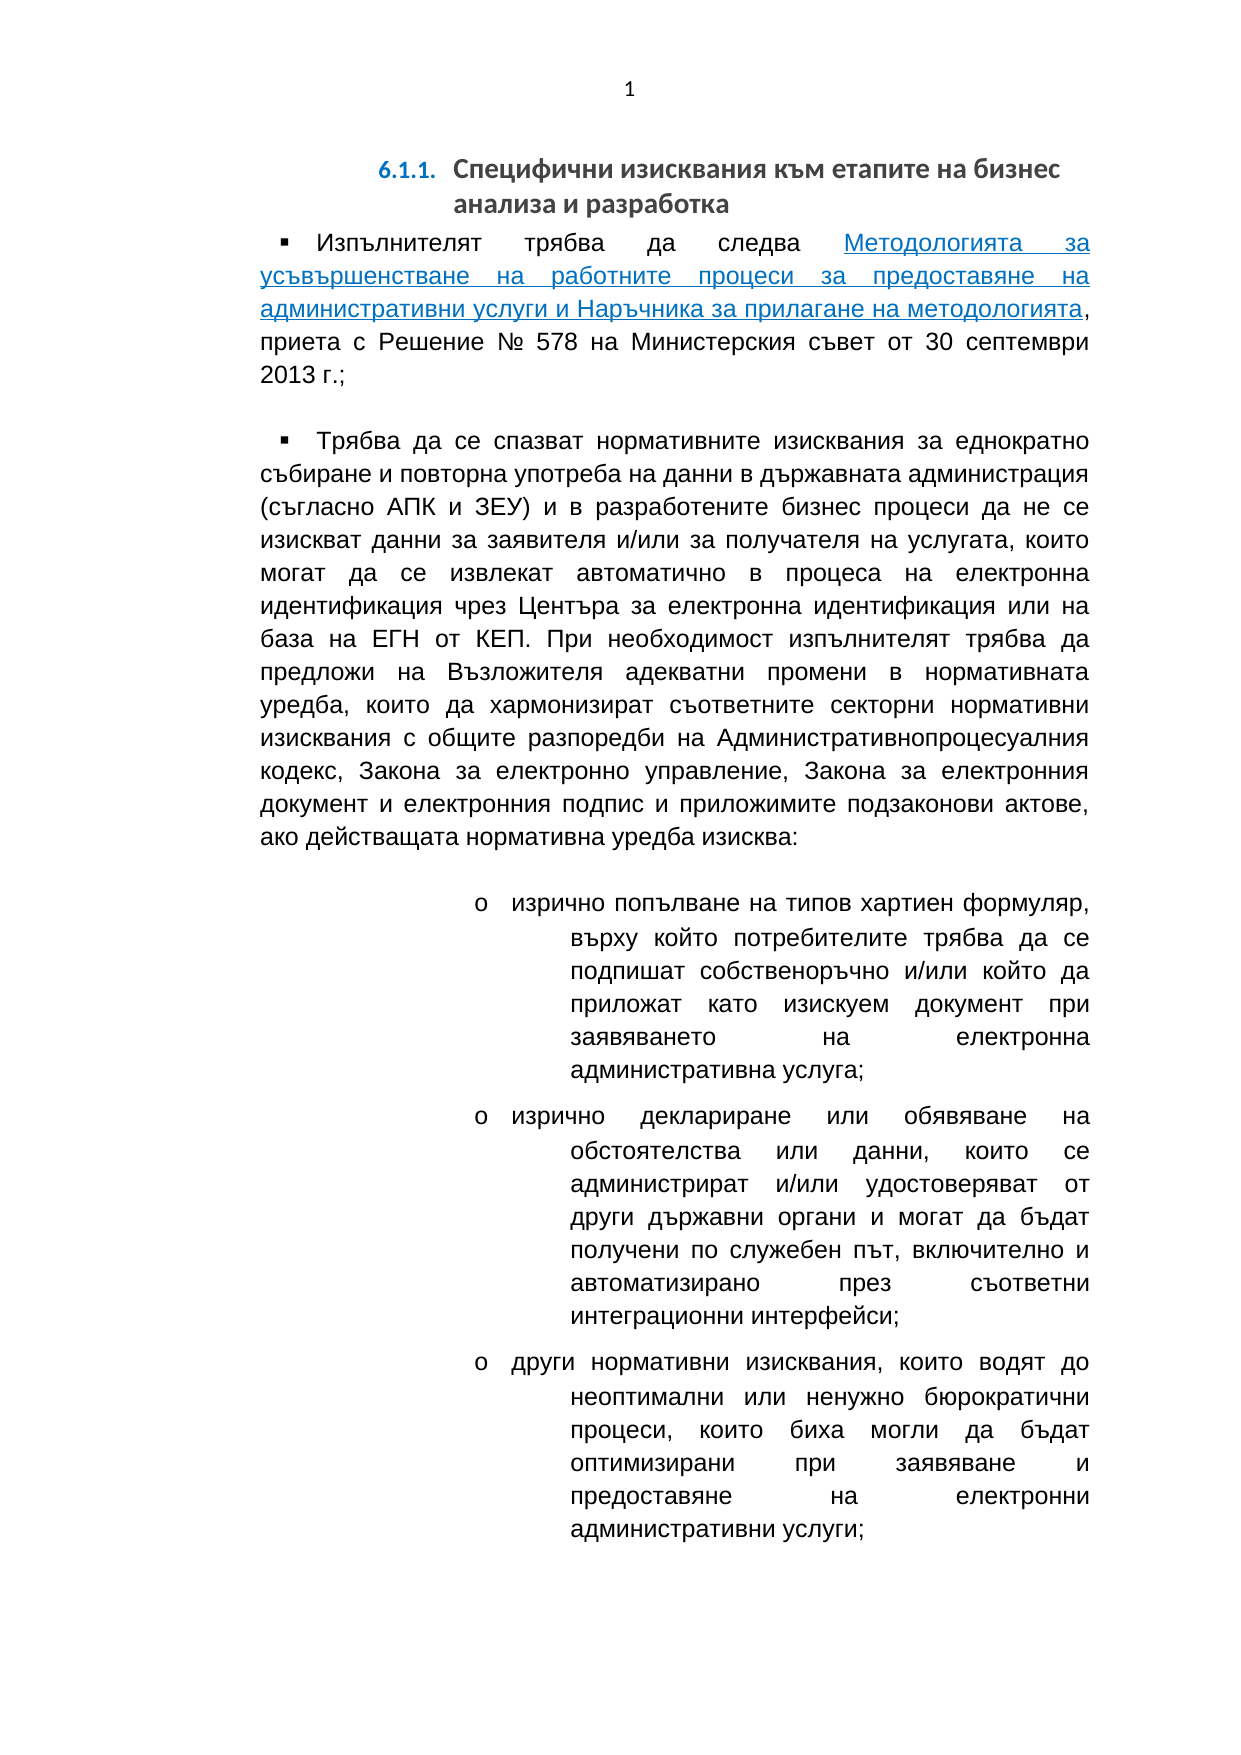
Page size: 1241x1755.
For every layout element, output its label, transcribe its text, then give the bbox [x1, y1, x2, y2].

list други нормативни изисквания, които водят до неоптимални или ненужно бюрократични процеси, които биха могли да бъдат оптимизирани при заявяване и предоставяне на електронни административни услуги; [474, 1347, 1090, 1543]
list Изпълнителят трябва да следва Методологията за усъвършенстване на работните процеси за предоставяне на административни услуги и Наръчника за прилагане на методологията, приета с Решение № 578 на Министерския съвет от 30 септември 2013 г.; [222, 227, 1090, 388]
list Трябва да се спазват нормативните изисквания за еднократно събиране и повторна употреба на данни в държавната администрация (съгласно АПК и ЗЕУ) и в разработените бизнес процеси да не се изискват данни за заявителя и/или за получателя на услугата, които могат да се извлекат автоматично в процеса на електронна идентификация чрез Центъра за електронна идентификация или на база на ЕГН от КЕП. При необходимост изпълнителят трябва да предложи на Възложителя адекватни промени в нормативната уредба, които да хармонизират съответните секторни нормативни изисквания с общите разпоредби на Административнопроцесуалния кодекс, Закона за електронно управление, Закона за електронния документ и електронния подпис и приложимите подзаконови актове, ако действащата нормативна уредба изисква: [222, 426, 1090, 851]
list изрично попълване на типов хартиен формуляр, върху който потребителите трябва да се подпишат собственоръчно и/или който да приложат като изискуем документ при заявяването на електронна административна услуга; [474, 888, 1090, 1084]
list изрично деклариране или обявяване на обстоятелства или данни, които се администрират и/или удостоверяват от други държавни органи и могат да бъдат получени по служебен път, включително и автоматизирано през съответни интеграционни интерфейси; [474, 1101, 1090, 1330]
list Специфични изисквания към етапите на бизнес анализа и разработка [378, 150, 1090, 221]
